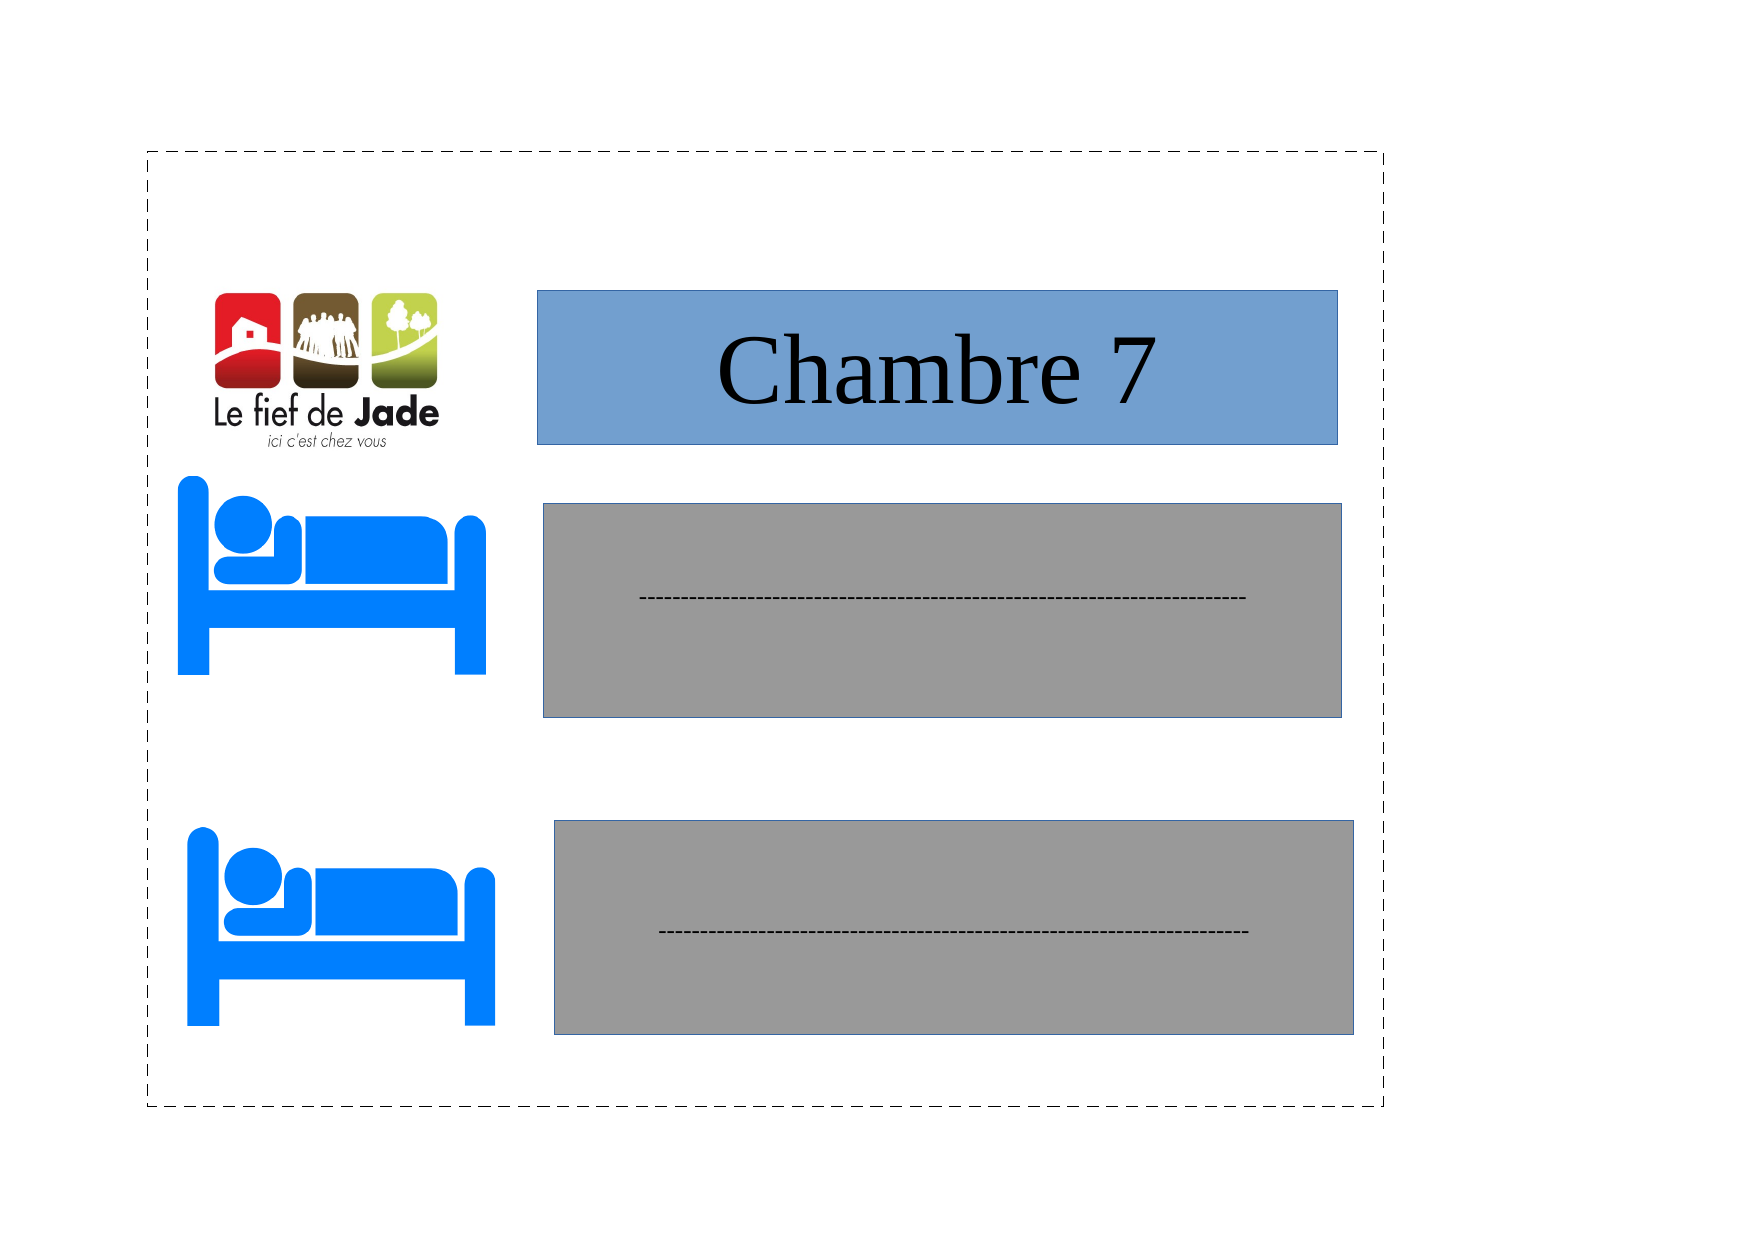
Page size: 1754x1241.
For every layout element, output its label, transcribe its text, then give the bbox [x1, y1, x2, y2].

picture [177, 476, 486, 675]
text Chambre 7 [546, 310, 1328, 425]
picture [187, 827, 496, 1026]
picture [198, 279, 450, 464]
text ----------------------------------------------------------------------- [563, 916, 1344, 944]
text ------------------------------------------------------------------------- [552, 581, 1333, 610]
